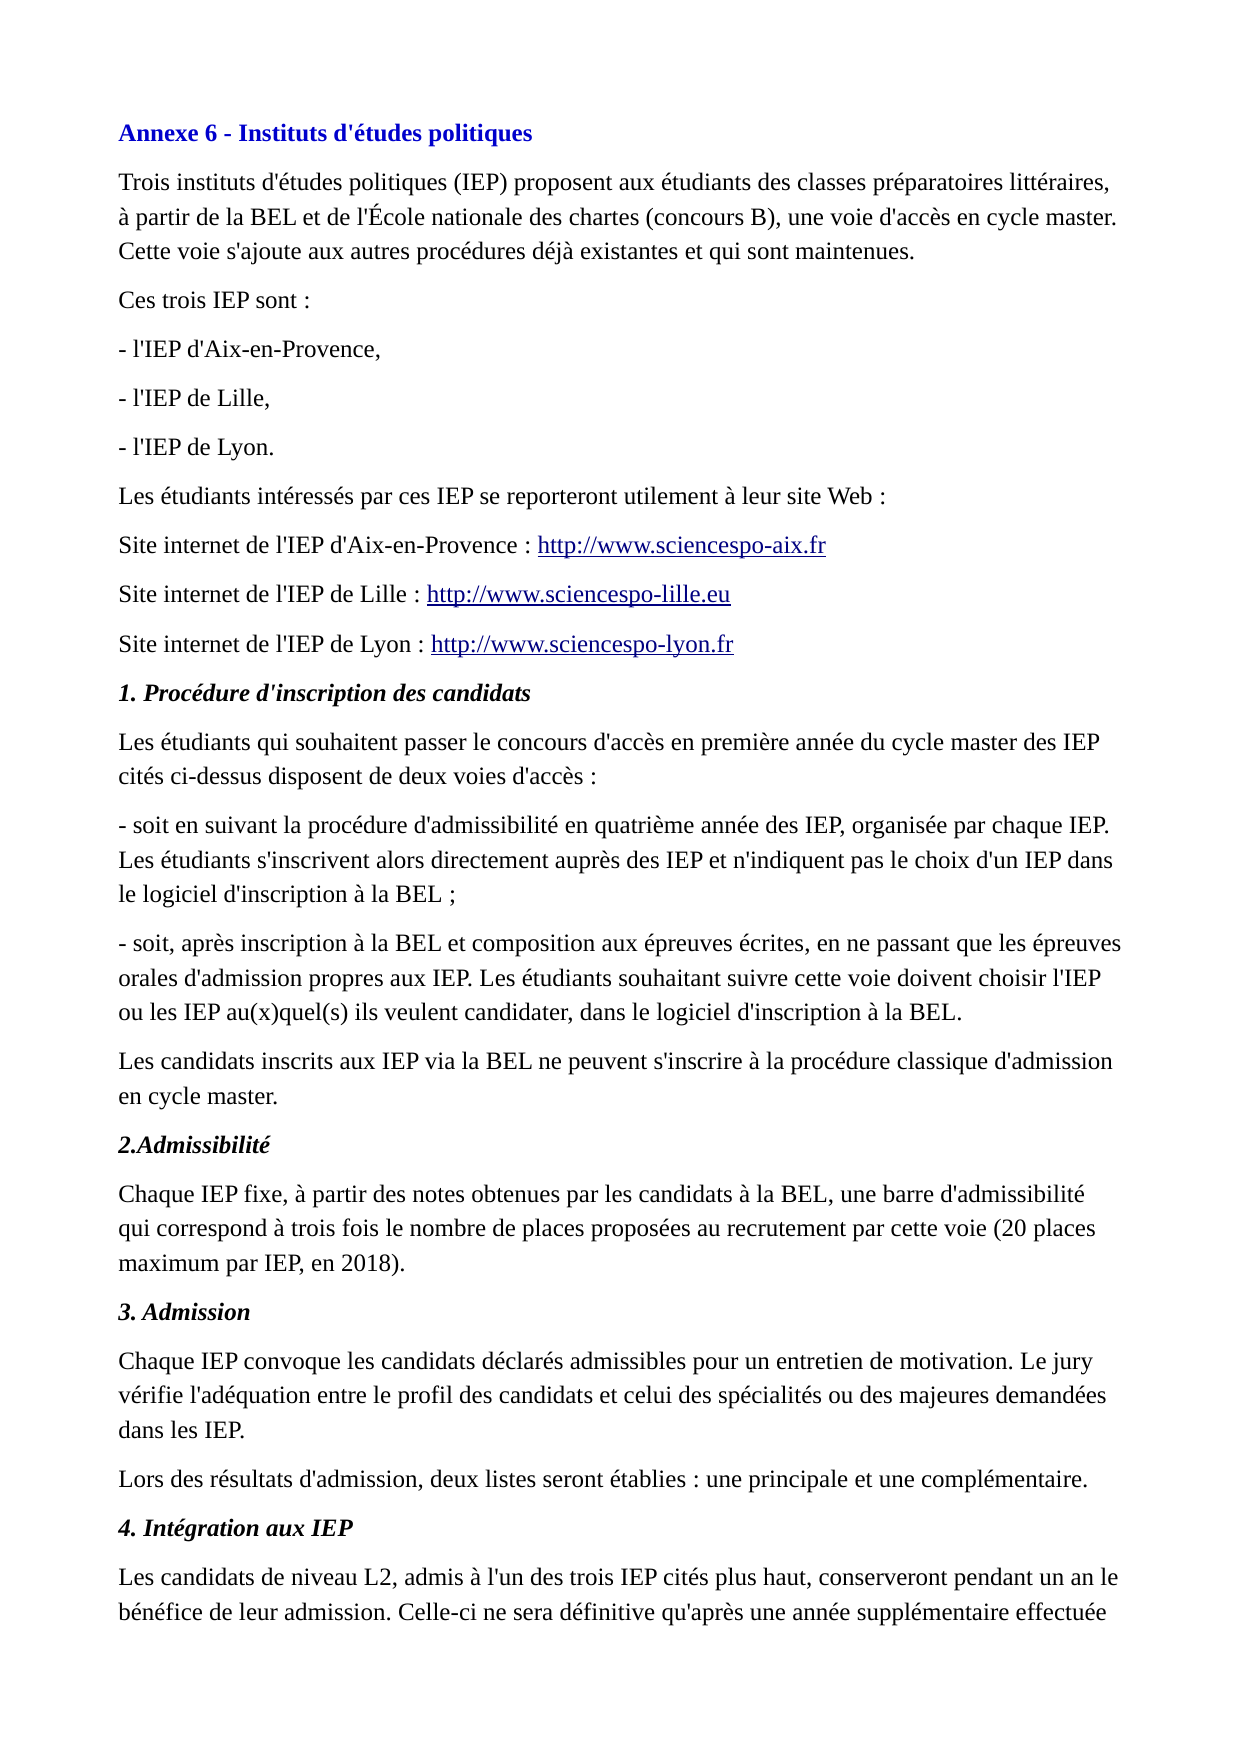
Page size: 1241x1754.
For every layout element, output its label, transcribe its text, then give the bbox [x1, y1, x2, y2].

text - soit, après inscription à la BEL et composition aux épreuves écrites, en ne passant que les épreuves orales d'admission propres aux IEP. Les étudiants souhaitant suivre cette voie doivent choisir l'IEP ou les IEP au(x)quel(s) ils veulent candidater, dans le logiciel d'inscription à la BEL. [118, 928, 1122, 1026]
text Annexe 6 - Instituts d'études politiques [118, 118, 1122, 147]
text Les candidats inscrits aux IEP via la BEL ne peuvent s'inscrire à la procédure classique d'admission en cycle master. [118, 1046, 1122, 1109]
text - l'IEP de Lyon. [118, 432, 1122, 461]
text Chaque IEP convoque les candidats déclarés admissibles pour un entretien de motivation. Le jury vérifie l'adéquation entre le profil des candidats et celui des spécialités ou des majeures demandées dans les IEP. [118, 1346, 1122, 1444]
text Ces trois IEP sont : [118, 285, 1122, 314]
text Trois instituts d'études politiques (IEP) proposent aux étudiants des classes préparatoires littéraires, à partir de la BEL et de l'École nationale des chartes (concours B), une voie d'accès en cycle master. Cette voie s'ajoute aux autres procédures déjà existantes et qui sont maintenues. [118, 167, 1122, 265]
text 2.Admissibilité [118, 1130, 1122, 1159]
text Site internet de l'IEP de Lille : http://www.sciencespo-lille.eu [118, 579, 1122, 608]
text - l'IEP d'Aix-en-Provence, [118, 334, 1122, 363]
text Les candidats de niveau L2, admis à l'un des trois IEP cités plus haut, conserveront pendant un an le bénéfice de leur admission. Celle-ci ne sera définitive qu'après une année supplémentaire effectuée [118, 1562, 1122, 1625]
text Chaque IEP fixe, à partir des notes obtenues par les candidats à la BEL, une barre d'admissibilité qui correspond à trois fois le nombre de places proposées au recrutement par cette voie (20 places maximum par IEP, en 2018). [118, 1179, 1122, 1277]
text Les étudiants qui souhaitent passer le concours d'accès en première année du cycle master des IEP cités ci-dessus disposent de deux voies d'accès : [118, 727, 1122, 790]
text - l'IEP de Lille, [118, 383, 1122, 412]
text 1. Procédure d'inscription des candidats [118, 678, 1122, 706]
text Lors des résultats d'admission, deux listes seront établies : une principale et une complémentaire. [118, 1464, 1122, 1493]
text Site internet de l'IEP d'Aix-en-Provence : http://www.sciencespo-aix.fr [118, 531, 1122, 559]
text 3. Admission [118, 1297, 1122, 1326]
text Les étudiants intéressés par ces IEP se reporteront utilement à leur site Web : [118, 481, 1122, 510]
text Site internet de l'IEP de Lyon : http://www.sciencespo-lyon.fr [118, 629, 1122, 657]
text - soit en suivant la procédure d'admissibilité en quatrième année des IEP, organisée par chaque IEP. Les étudiants s'inscrivent alors directement auprès des IEP et n'indiquent pas le choix d'un IEP dans le logiciel d'inscription à la BEL ; [118, 810, 1122, 908]
text 4. Intégration aux IEP [118, 1513, 1122, 1542]
